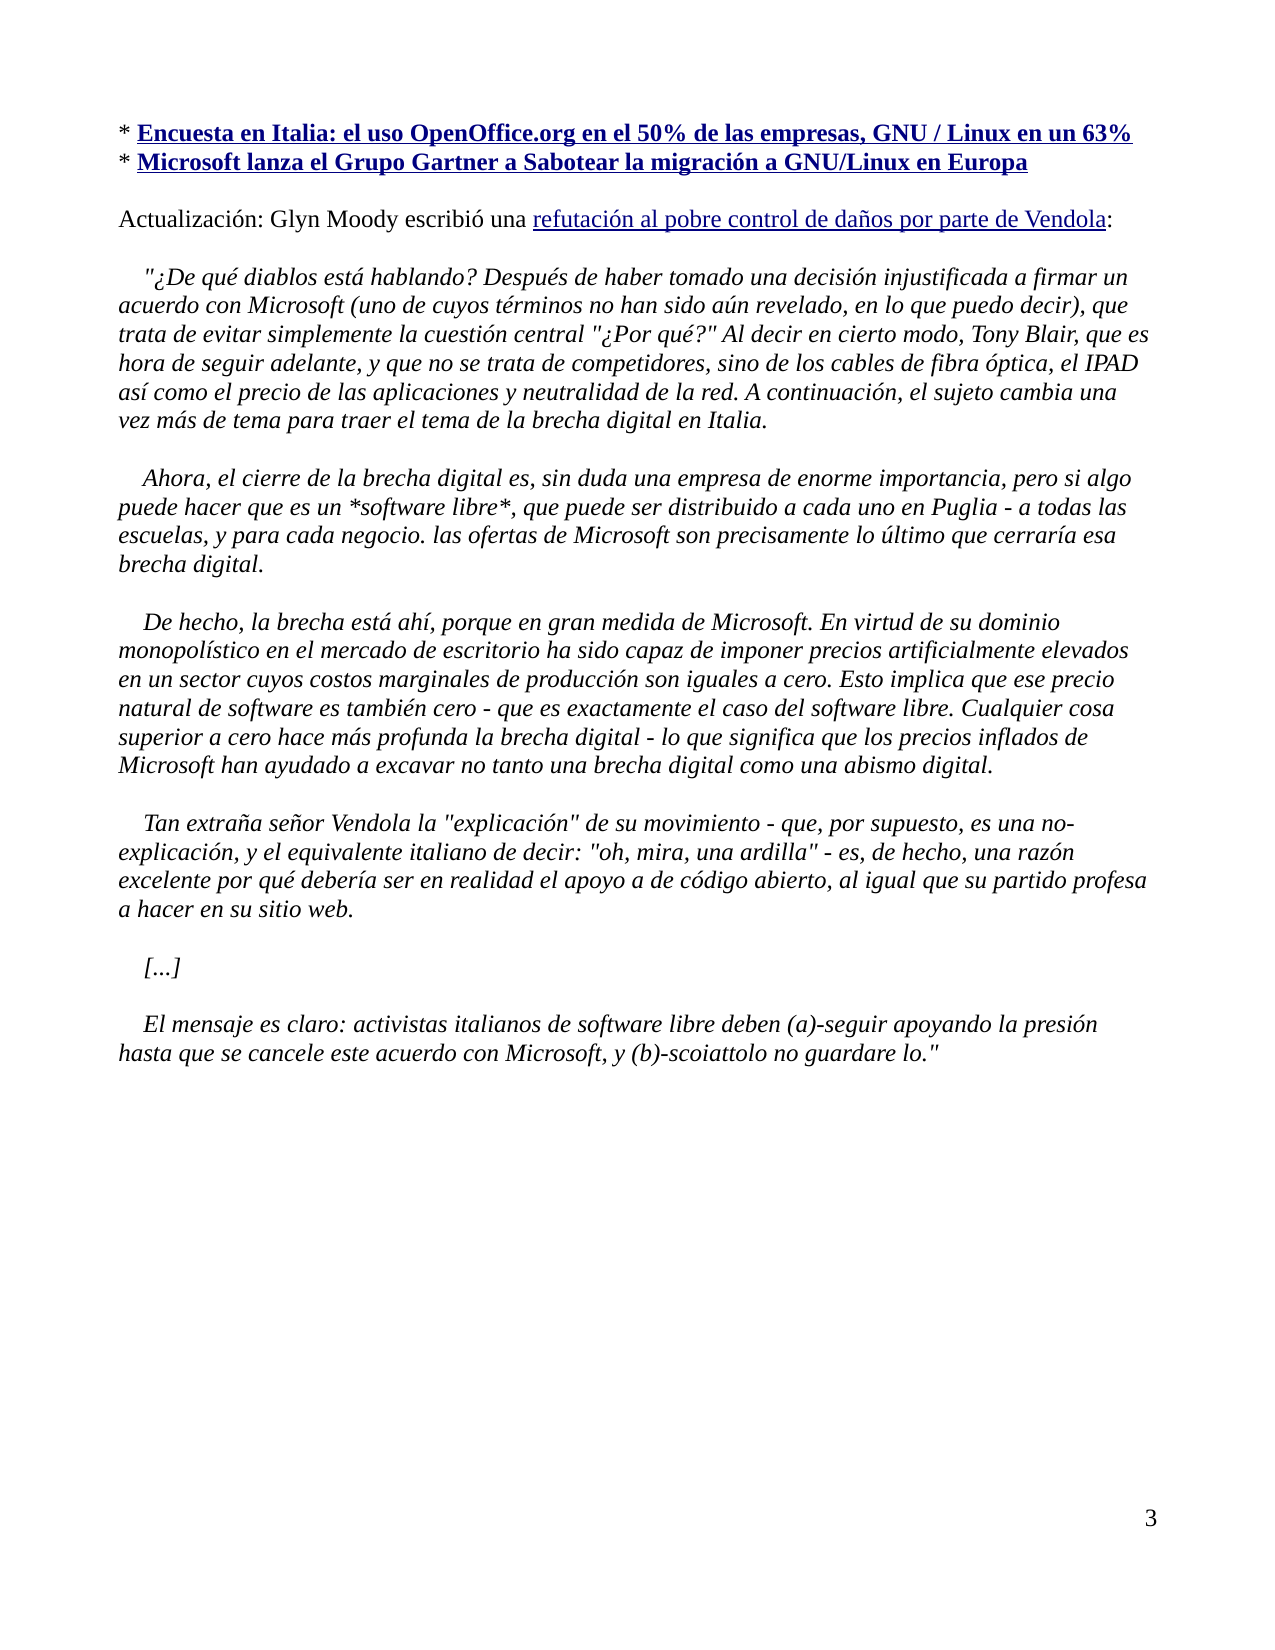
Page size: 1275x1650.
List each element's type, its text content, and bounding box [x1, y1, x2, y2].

text * Encuesta en Italia: el uso OpenOffice.org en el 50% de las empresas, GNU / Linux en un 63% [118, 118, 1157, 147]
text "¿De qué diablos está hablando? Después de haber tomado una decisión injustificada a firmar un acuerdo con Microsoft (uno de cuyos términos no han sido aún revelado, en lo que puedo decir), que trata de evitar simplemente la cuestión central "¿Por qué?" Al decir en cierto modo, Tony Blair, que es hora de seguir adelante, y que no se trata de competidores, sino de los cables de fibra óptica, el IPAD así como el precio de las aplicaciones y neutralidad de la red. A continuación, el sujeto cambia una vez más de tema para traer el tema de la brecha digital en Italia. [118, 262, 1157, 434]
text * Microsoft lanza el Grupo Gartner a Sabotear la migración a GNU/Linux en Europa [118, 147, 1157, 176]
text [...] [118, 952, 1157, 981]
text De hecho, la brecha está ahí, porque en gran medida de Microsoft. En virtud de su dominio monopolístico en el mercado de escritorio ha sido capaz de imponer precios artificialmente elevados en un sector cuyos costos marginales de producción son iguales a cero. Esto implica que ese precio natural de software es también cero - que es exactamente el caso del software libre. Cualquier cosa superior a cero hace más profunda la brecha digital - lo que significa que los precios inflados de Microsoft han ayudado a excavar no tanto una brecha digital como una abismo digital. [118, 607, 1157, 779]
text El mensaje es claro: activistas italianos de software libre deben (a)-seguir apoyando la presión hasta que se cancele este acuerdo con Microsoft, y (b)-scoiattolo no guardare lo." [118, 1009, 1157, 1067]
text Tan extraña señor Vendola la "explicación" de su movimiento - que, por supuesto, es una no-explicación, y el equivalente italiano de decir: "oh, mira, una ardilla" - es, de hecho, una razón excelente por qué debería ser en realidad el apoyo a de código abierto, al igual que su partido profesa a hacer en su sitio web. [118, 808, 1157, 923]
text Ahora, el cierre de la brecha digital es, sin duda una empresa de enorme importancia, pero si algo puede hacer que es un *software libre*, que puede ser distribuido a cada uno en Puglia - a todas las escuelas, y para cada negocio. las ofertas de Microsoft son precisamente lo último que cerraría esa brecha digital. [118, 463, 1157, 578]
text Actualización: Glyn Moody escribió una refutación al pobre control de daños por parte de Vendola: [118, 204, 1157, 233]
